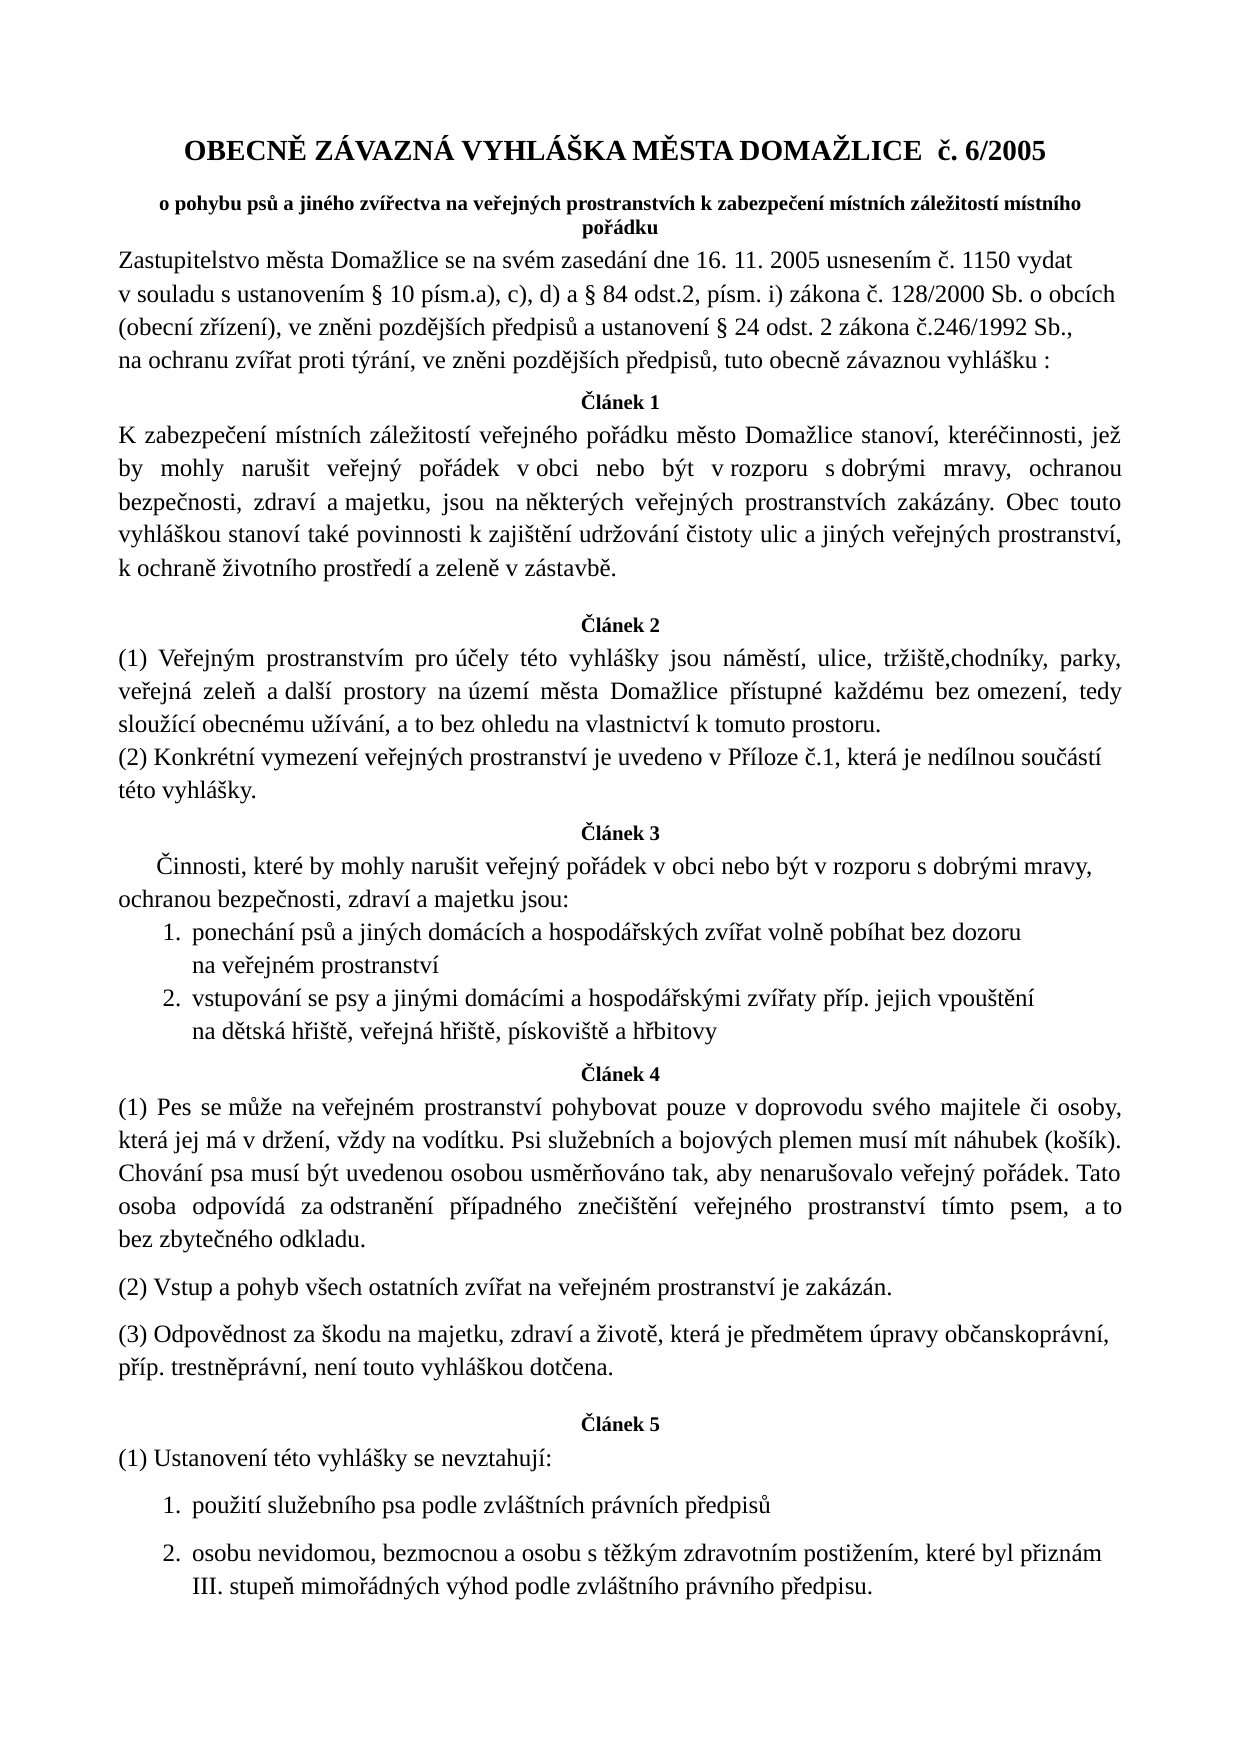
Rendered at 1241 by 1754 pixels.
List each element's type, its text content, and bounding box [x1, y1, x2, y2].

list použití služebního psa podle zvláštních právních předpisů [162, 1490, 1122, 1519]
text Činnosti, které by mohly narušit veřejný pořádek v obci nebo být v rozporu s dobrými mravy, ochranou bezpečnosti, zdraví a majetku jsou: [118, 851, 1122, 913]
subtitle Článek 4 [118, 1062, 1122, 1086]
list osobu nevidomou, bezmocnou a osobu s těžkým zdravotním postižením, které byl přiznám III. stupeň mimořádných výhod podle zvláštního práv­ního předpisu. [162, 1538, 1122, 1599]
list vstupování se psy a jinými domácími a hospodářskými zvířaty příp. jejich vpouštění na dětská hřiště, veřejná hřiště, pískoviště a hřbitovy [162, 983, 1122, 1045]
text (1) Pes se může na veřejném prostranství pohybovat pouze v doprovodu svého majitele či osoby, která jej má v držení, vždy na vodítku. Psi služebních a bojových plemen musí mít náhubek (košík). Chování psa musí být uvedenou osobou usměrňováno tak, aby nenarušovalo veřejný pořádek. Tato osoba odpovídá za odstranění případného znečištění veřejného prostranství tímto psem, a to bez zbytečného odkladu. [118, 1092, 1122, 1253]
subtitle Článek 3 [118, 821, 1122, 845]
text (1) Veřejným prostranstvím pro účely této vyhlášky jsou náměstí, ulice, tržiště,chodníky, parky, veřejná zeleň a další prostory na území města Domažlice přístupné každému bez omezení, tedy sloužící obecnému užívání, a to bez ohledu na vlastnictví k tomuto prostoru. [118, 643, 1122, 738]
text (2) Konkrétní vymezení veřejných prostranství je uvedeno v Příloze č.1, která je nedílnou součástí této vyhlášky. [118, 742, 1122, 804]
text (2) Vstup a pohyb všech ostatních zvířat na veřejném prostranství je zakázán. [118, 1272, 1122, 1300]
subtitle Článek 1 [118, 390, 1122, 414]
text (3) Odpovědnost za škodu na majetku, zdraví a životě, která je předmětem úpravy občanskoprávní, příp. trestněprávní, není touto vyhláškou dotčena. [118, 1319, 1122, 1381]
subtitle OBECNĚ ZÁVAZNÁ VYHLÁŠKA MĚSTA DOMAŽLICE č. 6/2005 [118, 133, 1122, 166]
text K zabezpečení místních záležitostí veřejného pořádku město Domažlice stanoví, kteréčinnosti, jež by mohly narušit veřejný pořádek v obci nebo být v rozporu s dobrými mravy, ochranou bezpečnosti, zdraví a majetku, jsou na některých veřejných prostranstvích zakázány. Obec touto vyhláškou stanoví také povinnosti k zajištění udržování čistoty ulic a jiných veřejných prostranství, k ochraně životního prostředí a zeleně v zástavbě. [118, 421, 1122, 581]
subtitle Článek 2 [118, 613, 1122, 637]
text (1) Ustanovení této vyhlášky se nevztahují: [118, 1443, 1122, 1471]
text Zastupitelstvo města Domažlice se na svém zasedání dne 16. 11. 2005 usnesením č. 1150 vydat v souladu s ustanovením § 10 písm.a), c), d) a § 84 odst.2, písm. i) zákona č. 128/2000 Sb. o obcích (obecní zřízení), ve zněni pozdějších předpisů a ustanovení § 24 odst. 2 zákona č.246/1992 Sb., na ochranu zvířat proti týrání, ve zněni pozdějších předpisů, tuto obecně závaznou vyhlášku : [118, 246, 1122, 373]
list ponechání psů a jiných domácích a hospodářských zvířat volně pobíhat bez dozoru na veřejném prostranství [162, 917, 1122, 979]
subtitle o pohybu psů a jiného zvířectva na veřejných prostranstvích k zabezpečení místních záležitostí místního pořádku [118, 191, 1122, 239]
subtitle Článek 5 [118, 1412, 1122, 1436]
